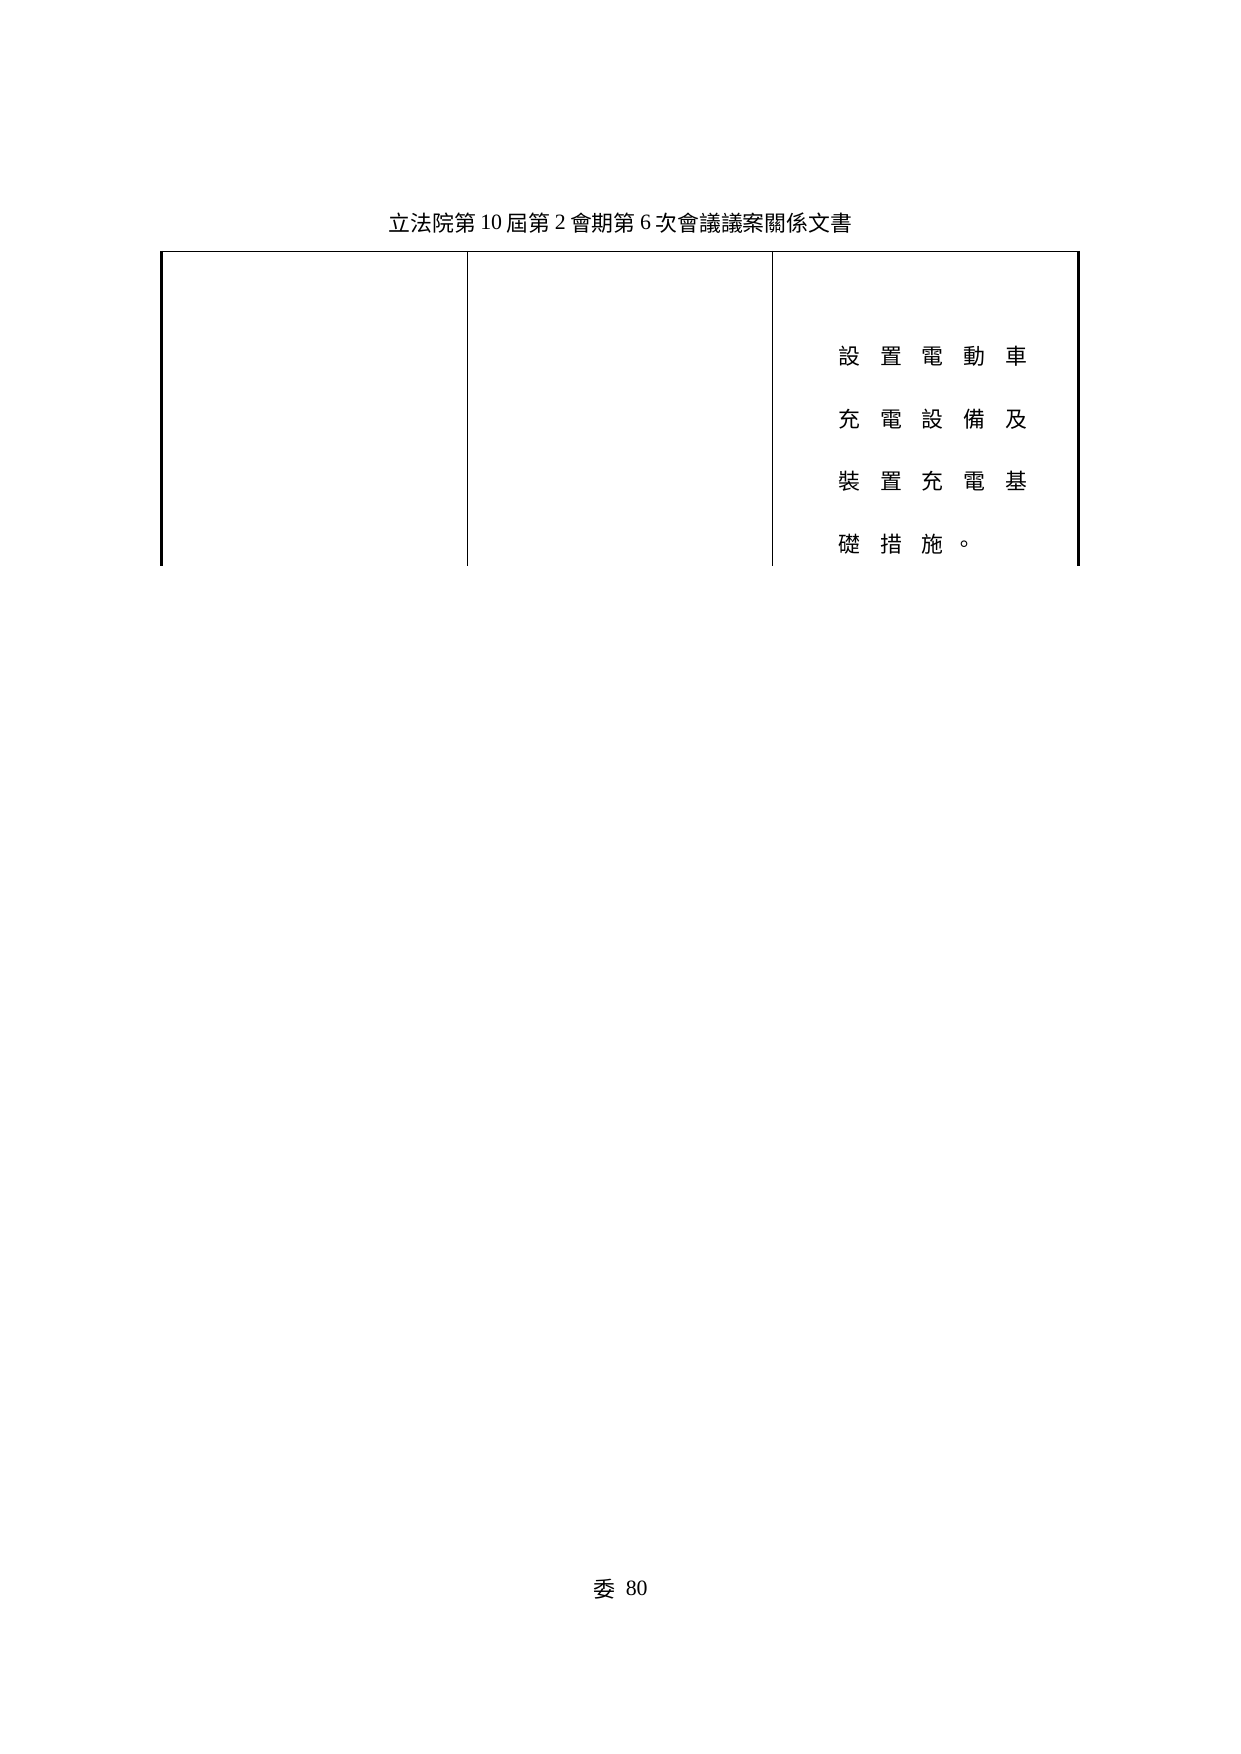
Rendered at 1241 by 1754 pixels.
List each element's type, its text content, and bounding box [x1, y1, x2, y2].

table_cell 設置電動車充電設備及裝置充電基礎措施。 [773, 252, 1077, 566]
table_cell [468, 252, 772, 566]
table_cell [163, 252, 467, 566]
